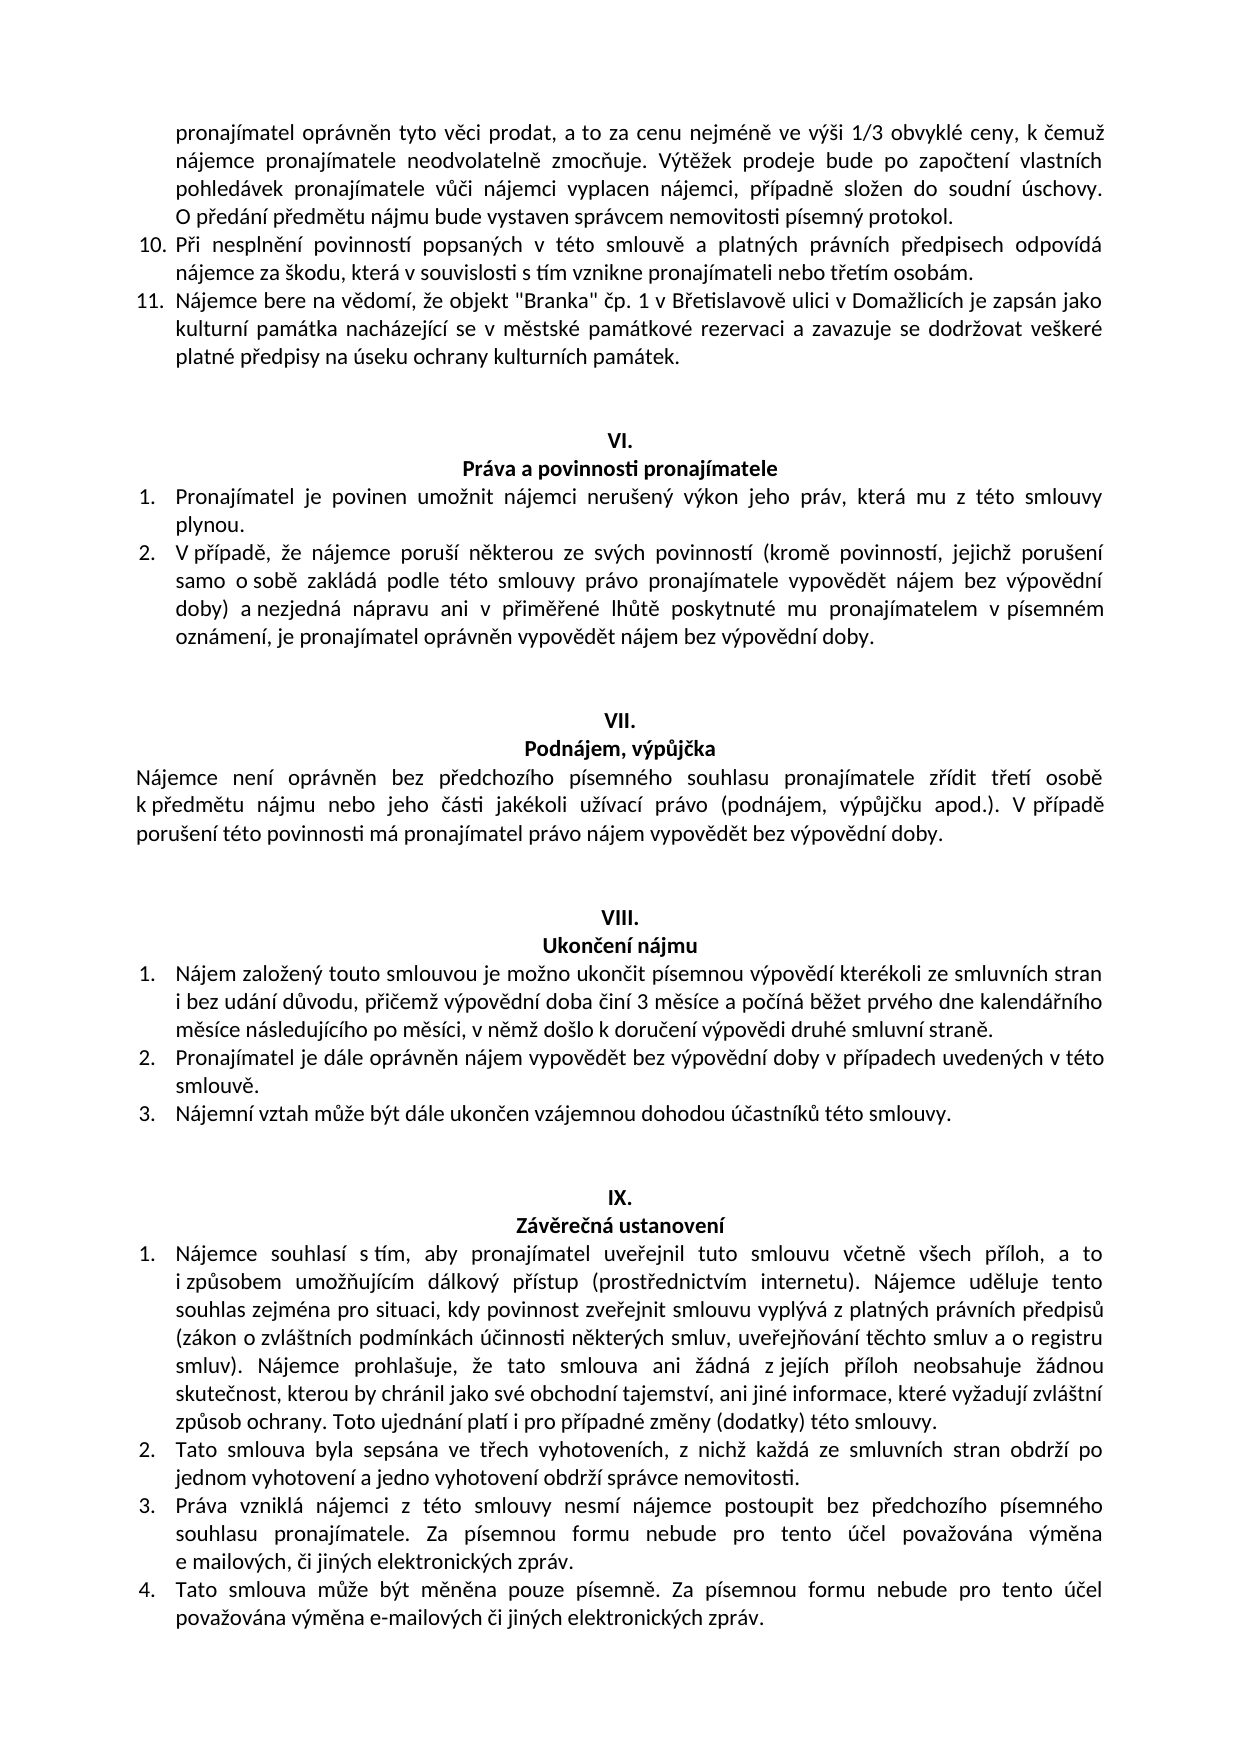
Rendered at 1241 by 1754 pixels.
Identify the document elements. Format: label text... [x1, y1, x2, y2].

text Závěrečná ustanovení [136, 1211, 1104, 1239]
list Pronajímatel je povinen umožnit nájemci nerušený výkon jeho práv, která mu z této smlouvy plynou. [138, 482, 1104, 538]
list V případě, že nájemce poruší některou ze svých povinností (kromě povinností, jejichž porušení samo o sobě zakládá podle této smlouvy právo pronajímatele vypovědět nájem bez výpovědní doby) a nezjedná nápravu ani v přiměřené lhůtě poskytnuté mu pronajímatelem v písemném oznámení, je pronajímatel oprávněn vypovědět nájem bez výpovědní doby. [138, 538, 1104, 651]
text Práva a povinnosti pronajímatele [136, 454, 1104, 482]
list Tato smlouva může být měněna pouze písemně. Za písemnou formu nebude pro tento účel považována výměna e-mailových či jiných elektronických zpráv. [138, 1575, 1104, 1631]
list Tato smlouva byla sepsána ve třech vyhotoveních, z nichž každá ze smluvních stran obdrží po jednom vyhotovení a jedno vyhotovení obdrží správce nemovitosti. [138, 1435, 1104, 1491]
list Nájemce souhlasí s tím, aby pronajímatel uveřejnil tuto smlouvu včetně všech příloh, a to i způsobem umožňujícím dálkový přístup (prostřednictvím internetu). Nájemce uděluje tento souhlas zejména pro situaci, kdy povinnost zveřejnit smlouvu vyplývá z platných právních předpisů (zákon o zvláštních podmínkách účinnosti některých smluv, uveřejňování těchto smluv a o registru smluv). Nájemce prohlašuje, že tato smlouva ani žádná z jejích příloh neobsahuje žádnou skutečnost, kterou by chránil jako své obchodní tajemství, ani jiné informace, které vyžadují zvláštní způsob ochrany. Toto ujednání platí i pro případné změny (dodatky) této smlouvy. [138, 1239, 1104, 1435]
text Nájemce není oprávněn bez předchozího písemného souhlasu pronajímatele zřídit třetí osobě k předmětu nájmu nebo jeho části jakékoli užívací právo (podnájem, výpůjčku apod.). V případě porušení této povinnosti má pronajímatel právo nájem vypovědět bez výpovědní doby. [136, 763, 1104, 847]
list Nájemce bere na vědomí, že objekt "Branka" čp. 1 v Břetislavově ulici v Domažlicích je zapsán jako kulturní památka nacházející se v městské památkové rezervaci a zavazuje se dodržovat veškeré platné předpisy na úseku ochrany kulturních památek. [136, 286, 1104, 370]
list Nájem založený touto smlouvou je možno ukončit písemnou výpovědí kterékoli ze smluvních stran i bez udání důvodu, přičemž výpovědní doba činí 3 měsíce a počíná běžet prvého dne kalendářního měsíce následujícího po měsíci, v němž došlo k doručení výpovědi druhé smluvní straně. [138, 959, 1104, 1043]
text VI. [136, 426, 1104, 454]
list Práva vzniklá nájemci z této smlouvy nesmí nájemce postoupit bez předchozího písemného souhlasu pronajímatele. Za písemnou formu nebude pro tento účel považována výměna e mailových, či jiných elektronických zpráv. [138, 1491, 1104, 1575]
text VIII. [136, 903, 1104, 931]
list Pronajímatel je dále oprávněn nájem vypovědět bez výpovědní doby v případech uvedených v této smlouvě. [138, 1043, 1104, 1099]
text Ukončení nájmu [136, 931, 1104, 959]
list Při nesplnění povinností popsaných v této smlouvě a platných právních předpisech odpovídá nájemce za škodu, která v souvislosti s tím vznikne pronajímateli nebo třetím osobám. [138, 230, 1104, 286]
text VII. [136, 707, 1104, 734]
list pronajímatel oprávněn tyto věci prodat, a to za cenu nejméně ve výši 1/3 obvyklé ceny, k čemuž nájemce pronajímatele neodvolatelně zmocňuje. Výtěžek prodeje bude po započtení vlastních pohledávek pronajímatele vůči nájemci vyplacen nájemci, případně složen do soudní úschovy. O předání předmětu nájmu bude vystaven správcem nemovitosti písemný protokol. [138, 118, 1104, 230]
text Podnájem, výpůjčka [136, 734, 1104, 763]
list Nájemní vztah může být dále ukončen vzájemnou dohodou účastníků této smlouvy. [138, 1099, 1104, 1127]
text IX. [136, 1183, 1104, 1211]
